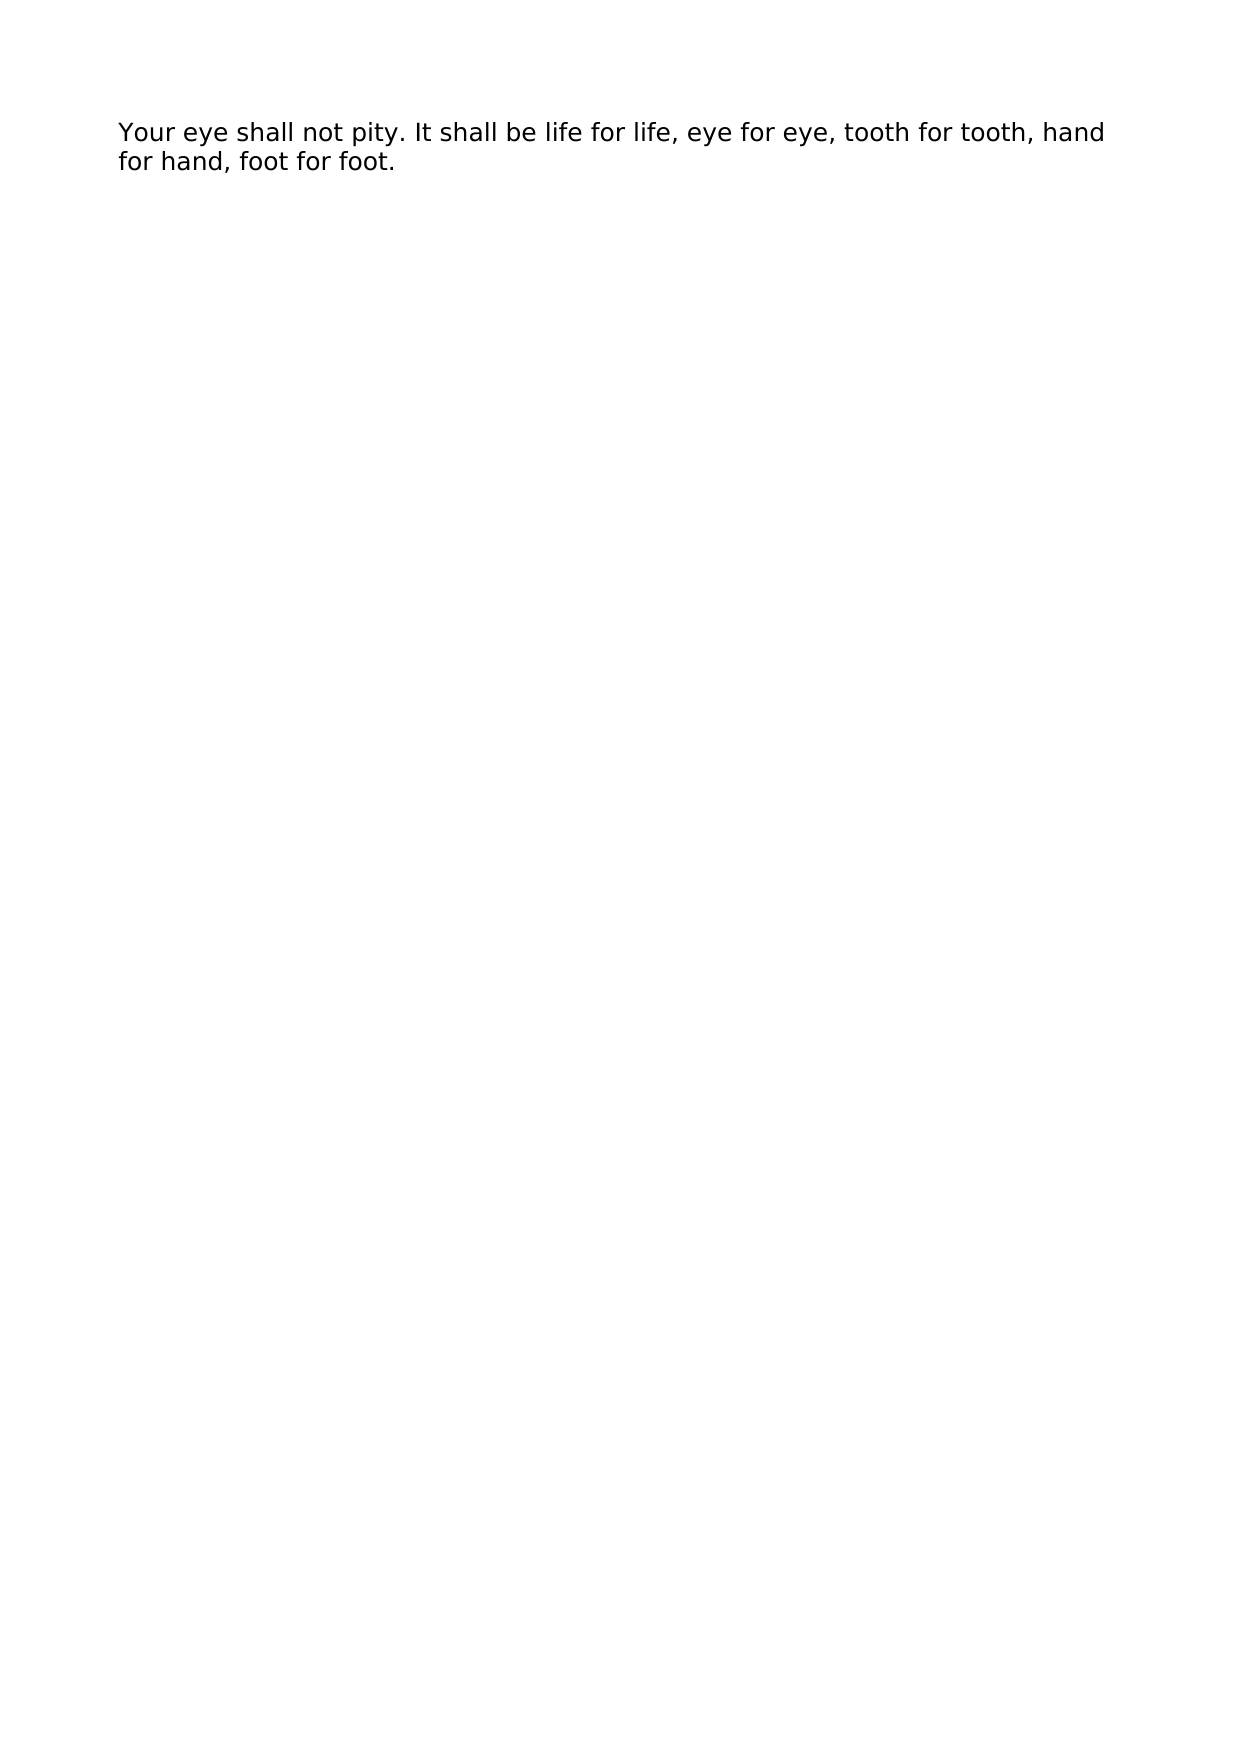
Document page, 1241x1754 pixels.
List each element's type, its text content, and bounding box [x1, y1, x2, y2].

text Your eye shall not pity. It shall be life for life, eye for eye, tooth for tooth, hand for hand, foot for foot. [118, 118, 1122, 176]
